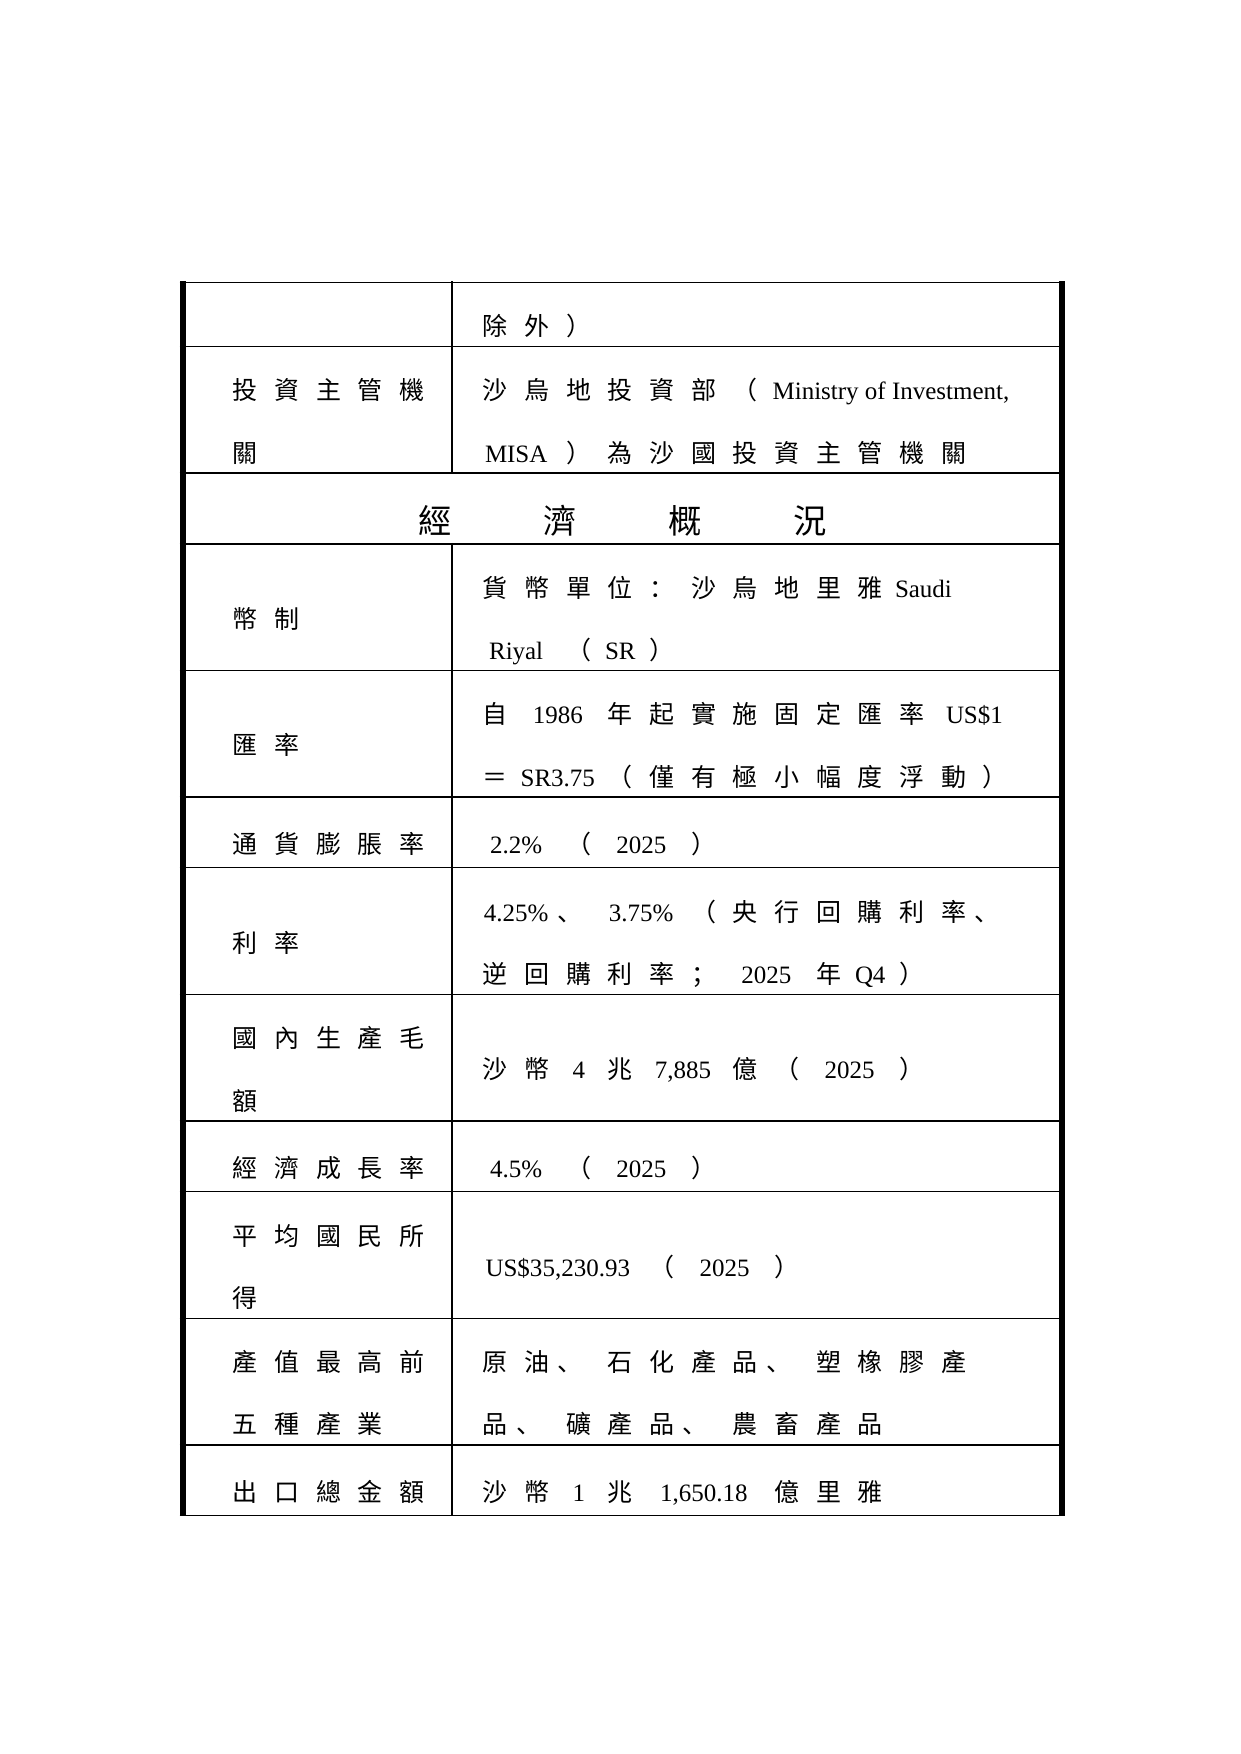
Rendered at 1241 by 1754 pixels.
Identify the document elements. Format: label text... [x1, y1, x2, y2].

table_cell 投資主管機關 [186, 347, 451, 472]
table_cell 2.2%（2025） [453, 798, 1059, 867]
table_cell 通貨膨脹率 [186, 798, 451, 867]
table_cell 出口總金額 [186, 1446, 451, 1515]
table_cell 沙幣4兆7,885億（2025） [453, 995, 1059, 1120]
table_cell 匯率 [186, 671, 451, 796]
table_cell 4.25%、3.75%（央行回購利率、逆回購利率；2025年Q4） [453, 868, 1059, 993]
table_cell [186, 283, 451, 346]
table_cell 除外） [453, 283, 1059, 346]
table_cell 幣制 [186, 545, 451, 669]
table_cell 利率 [186, 868, 451, 993]
table_cell 經 濟 概 況 [186, 474, 1059, 543]
table_cell US$35,230.93（2025） [453, 1192, 1059, 1317]
table_cell 自1986年起實施固定匯率US$1＝SR3.75（僅有極小幅度浮動） [453, 671, 1059, 796]
table_cell 沙幣1兆1,650.18億里雅 [453, 1446, 1059, 1515]
table_cell 沙烏地投資部（Ministry of Investment, MISA）為沙國投資主管機關 [453, 347, 1059, 472]
table_cell 產值最高前五種產業 [186, 1319, 451, 1444]
table_cell 原油、石化產品、塑橡膠產品、礦產品、農畜產品 [453, 1319, 1059, 1444]
table_cell 貨幣單位：沙烏地里雅Saudi Riyal（SR） [453, 545, 1059, 669]
table_cell 經濟成長率 [186, 1122, 451, 1191]
table_cell 4.5%（2025） [453, 1122, 1059, 1191]
table_cell 平均國民所得 [186, 1192, 451, 1317]
table_cell 國內生產毛額 [186, 995, 451, 1120]
